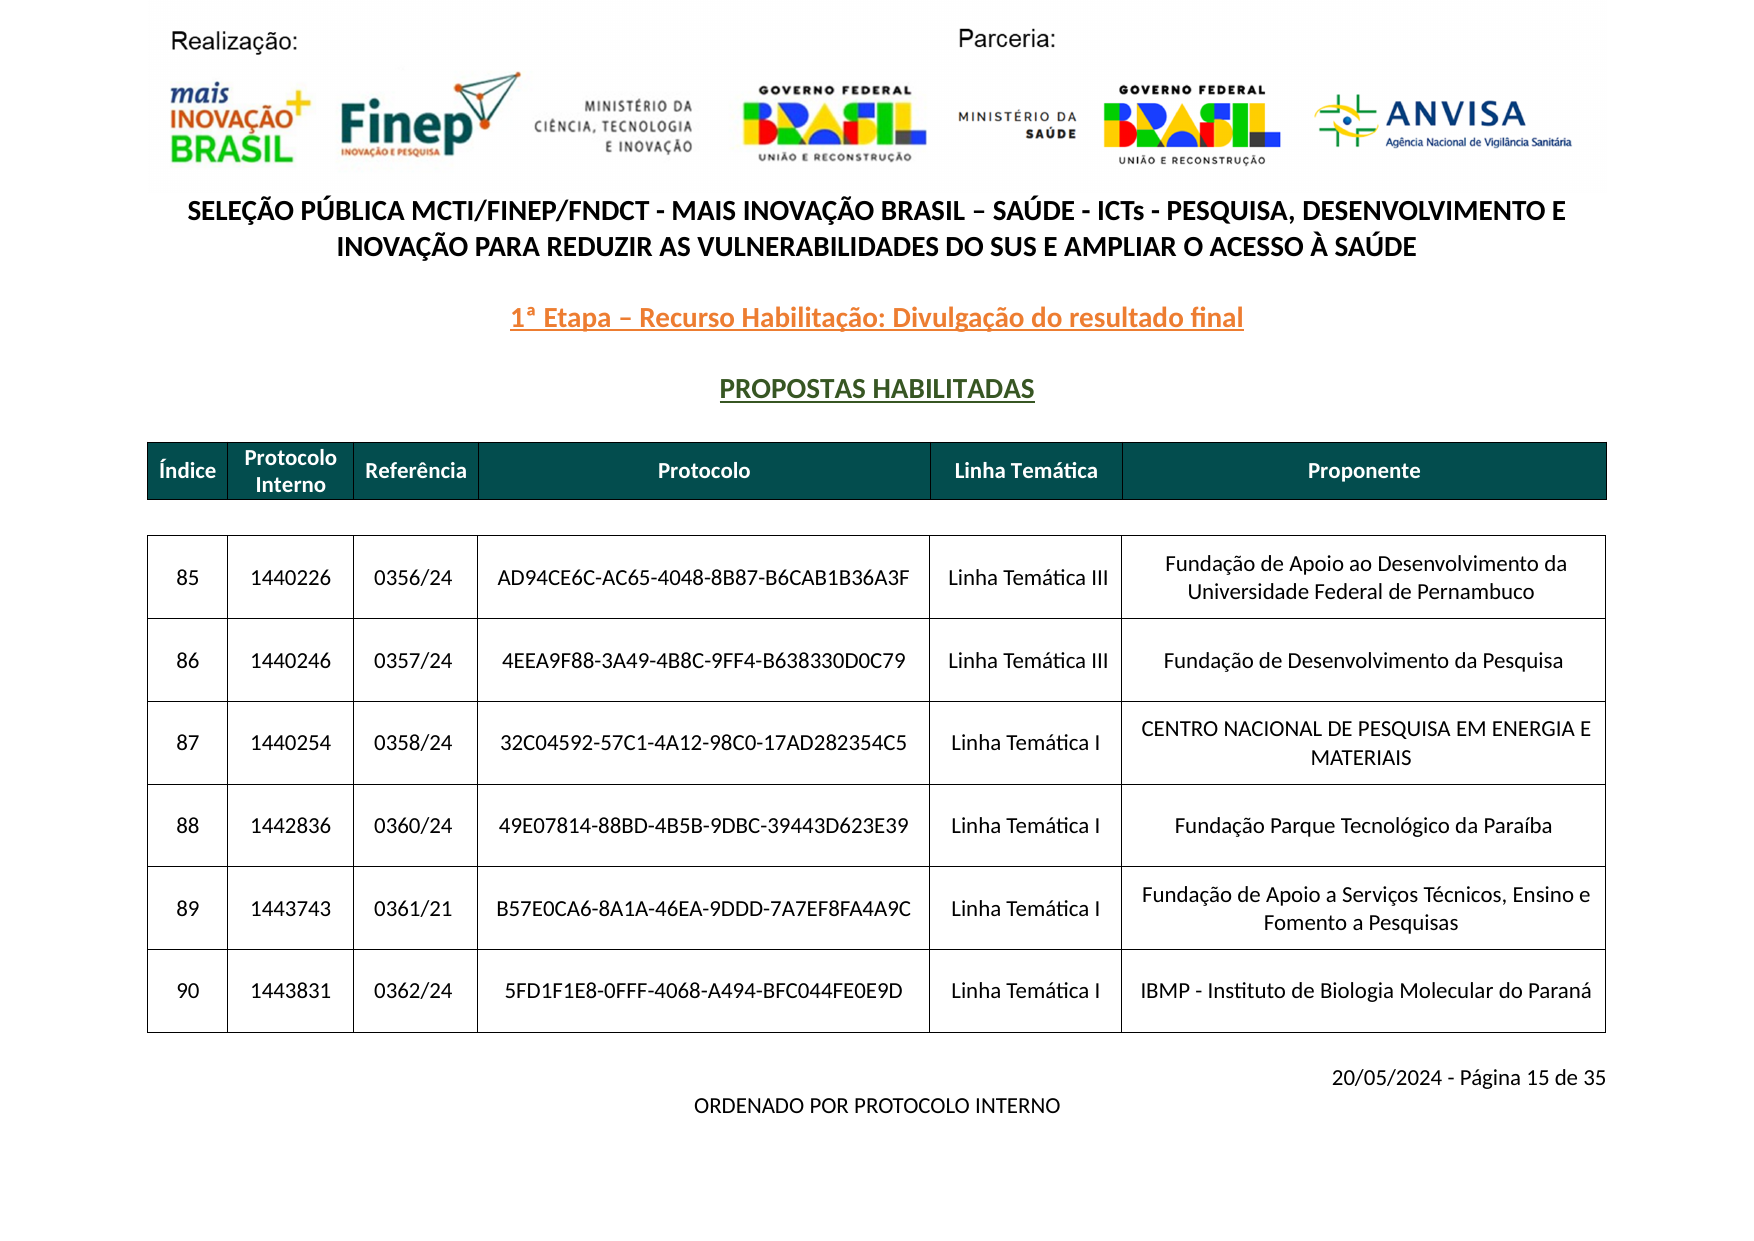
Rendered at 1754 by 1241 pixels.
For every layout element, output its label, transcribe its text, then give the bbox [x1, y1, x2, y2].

table_cell Linha Temática I [930, 950, 1121, 1032]
table_cell 87 [148, 702, 227, 783]
table_cell 0358/24 [354, 702, 477, 783]
table_cell 1440226 [228, 536, 353, 618]
table_cell 4EEA9F88-3A49-4B8C-9FF4-B638330D0C79 [478, 619, 929, 701]
table_cell 32C04592-57C1-4A12-98C0-17AD282354C5 [478, 702, 929, 783]
table_cell 1443743 [228, 867, 353, 949]
table_cell Linha Temática I [930, 867, 1121, 949]
table_cell Fundação de Desenvolvimento da Pesquisa [1122, 619, 1605, 701]
table_cell Fundação de Apoio ao Desenvolvimento da Universidade Federal de Pernambuco [1122, 536, 1605, 618]
table_cell 1440246 [228, 619, 353, 701]
table_cell Fundação Parque Tecnológico da Paraíba [1122, 785, 1605, 866]
table_cell 0360/24 [354, 785, 477, 866]
table_cell 1443831 [228, 950, 353, 1032]
table_cell 0356/24 [354, 536, 477, 618]
table_cell 49E07814-88BD-4B5B-9DBC-39443D623E39 [478, 785, 929, 866]
table_cell 0362/24 [354, 950, 477, 1032]
table_cell 86 [148, 619, 227, 701]
table_cell 1440254 [228, 702, 353, 783]
table_cell 0357/24 [354, 619, 477, 701]
table_cell CENTRO NACIONAL DE PESQUISA EM ENERGIA E MATERIAIS [1122, 702, 1605, 783]
table_cell IBMP - Instituto de Biologia Molecular do Paraná [1122, 950, 1605, 1032]
table_cell Linha Temática I [930, 702, 1121, 783]
table_cell Fundação de Apoio a Serviços Técnicos, Ensino e Fomento a Pesquisas [1122, 867, 1605, 949]
table_cell 0361/21 [354, 867, 477, 949]
table_cell 5FD1F1E8-0FFF-4068-A494-BFC044FE0E9D [478, 950, 929, 1032]
table_cell 89 [148, 867, 227, 949]
table_cell 90 [148, 950, 227, 1032]
table_cell Linha Temática III [930, 536, 1121, 618]
table_cell Linha Temática III [930, 619, 1121, 701]
table_cell 1442836 [228, 785, 353, 866]
table_cell 88 [148, 785, 227, 866]
table_cell AD94CE6C-AC65-4048-8B87-B6CAB1B36A3F [478, 536, 929, 618]
table_cell B57E0CA6-8A1A-46EA-9DDD-7A7EF8FA4A9C [478, 867, 929, 949]
table_cell 85 [148, 536, 227, 618]
table_cell Linha Temática I [930, 785, 1121, 866]
